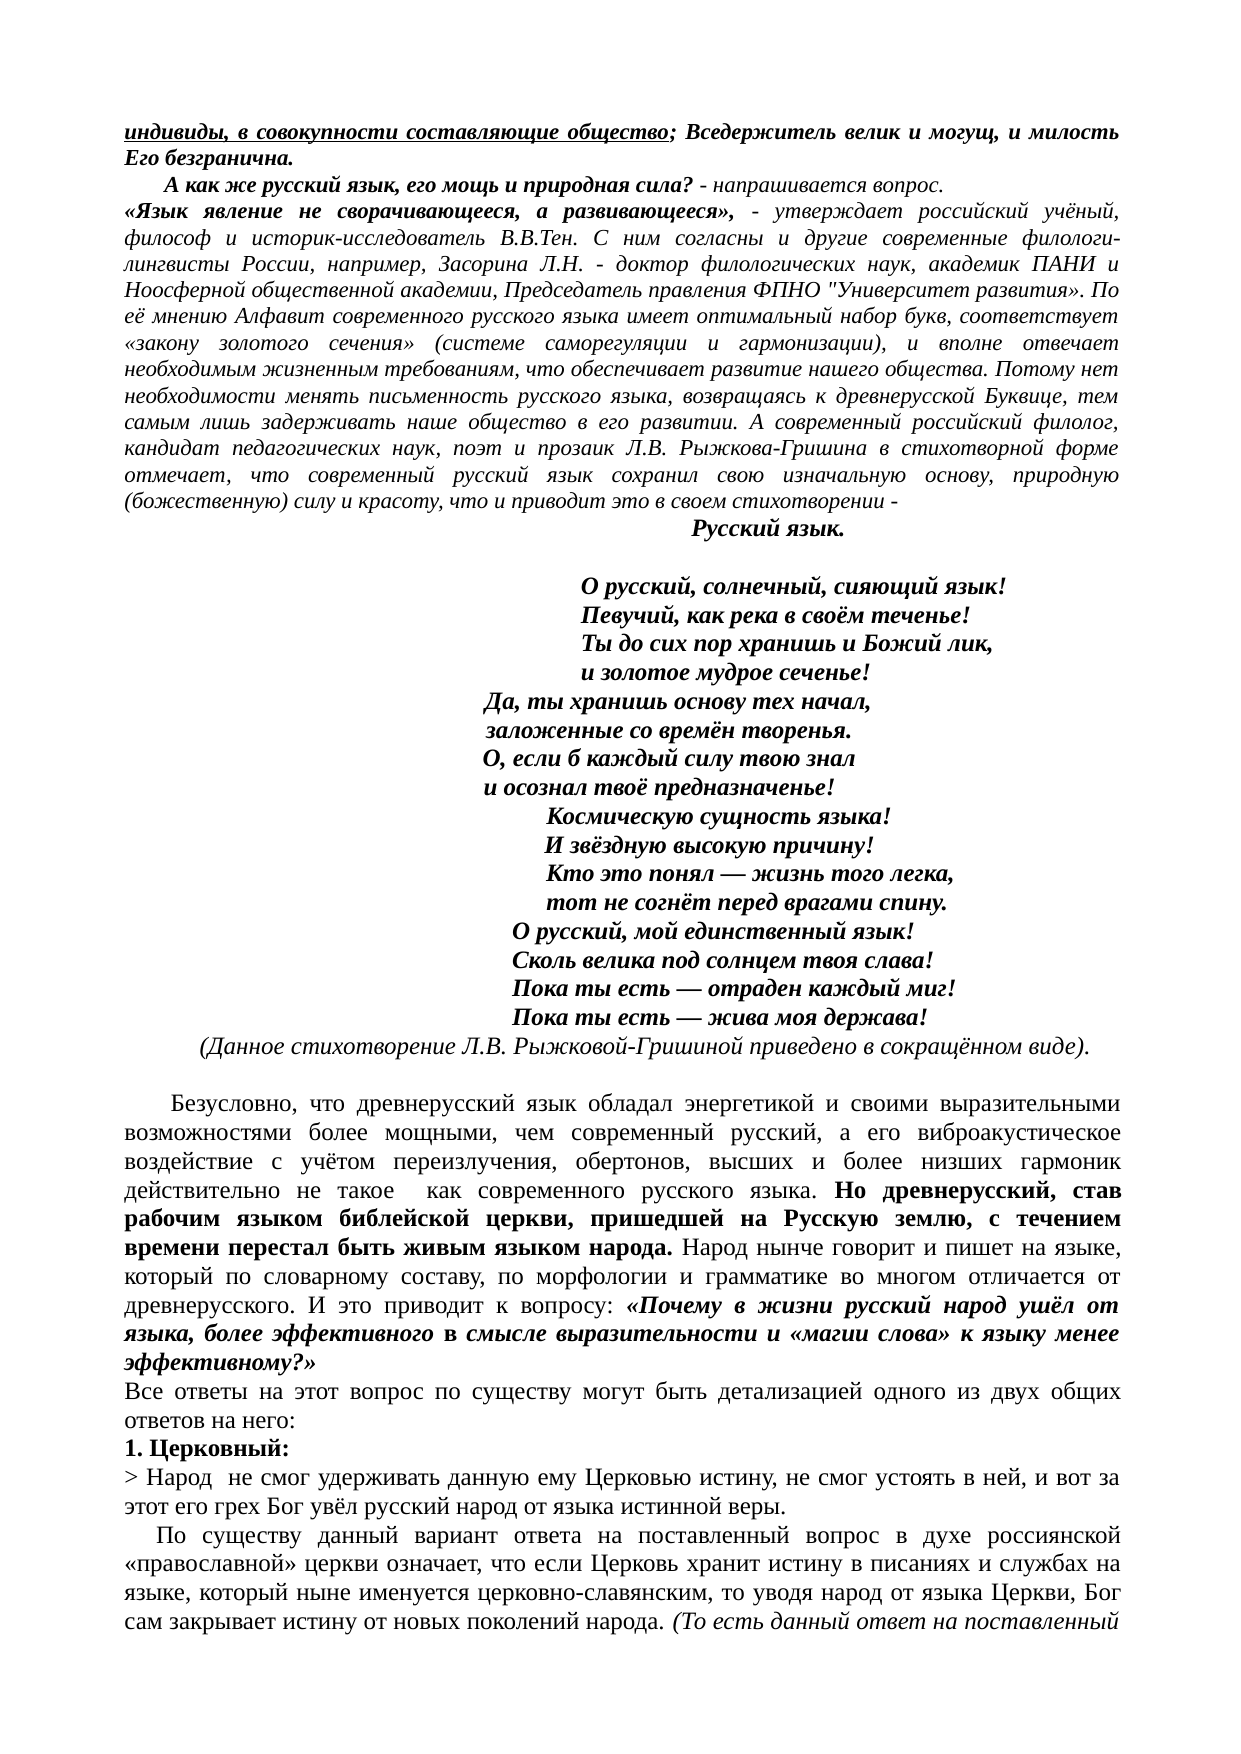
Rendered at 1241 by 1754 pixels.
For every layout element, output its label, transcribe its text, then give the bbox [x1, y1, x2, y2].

list А как же русский язык, его мощь и природная сила? - напрашивается вопрос. [124, 171, 1122, 197]
list заложенные со времён творенья. [156, 715, 1122, 743]
list Кто это понял — жизнь того легка, [156, 858, 1122, 887]
list Все ответы на этот вопрос по существу могут быть детализацией одного из двух общих ответов на него: [124, 1376, 1122, 1433]
list и осознал твоё предназначенье! [156, 772, 1122, 801]
list О, если б каждый силу твою знал [156, 743, 1122, 772]
list Русский язык. [124, 513, 1122, 542]
list индивиды, в совокупности составляющие общество; Вседержитель велик и могущ, и милость Его безгранична. [124, 118, 1122, 171]
list 1. Церковный: [124, 1433, 1122, 1462]
list > Народ не смог удерживать данную ему Церковью истину, не смог устоять в ней, и вот за этот его грех Бог увёл русский народ от языка истинной веры. [124, 1462, 1122, 1520]
list Певучий, как река в своём теченье! [156, 600, 1122, 628]
list Сколь велика под солнцем твоя слава! [156, 945, 1122, 973]
list «Язык явление не сворачивающееся, а развивающееся», - утверждает российский учёный, философ и историк-исследователь В.В.Тен. C ним согласны и другие современные филологи-лингвисты России, например, Засорина Л.Н. - доктор филологических наук, академик ПАНИ и Ноосферной общественной академии, Председатель правления ФПНО "Университет развития». По её мнению Алфавит современного русского языка имеет оптимальный набор букв, соответствует «закону золотого сечения» (системе саморегуляции и гармонизации), и вполне отвечает необходимым жизненным требованиям, что обеспечивает развитие нашего общества. Потому нет необходимости менять письменность русского языка, возвращаясь к древнерусской Буквице, тем самым лишь задерживать наше общество в его развитии. А современный российский филолог, кандидат педагогических наук, поэт и прозаик Л.В. Рыжкова-Гришина в стихотворной форме отмечает, что современный русский язык сохранил свою изначальную основу, природную (божественную) силу и красоту, что и приводит это в своем стихотворении - [124, 197, 1122, 513]
list И звёздную высокую причину! [156, 830, 1122, 858]
list О русский, солнечный, сияющий язык! [156, 571, 1122, 600]
list (Данное стихотворение Л.В. Рыжковой-Гришиной приведено в сокращённом виде). [156, 1031, 1122, 1060]
list Пока ты есть — отраден каждый миг! [156, 973, 1122, 1002]
list Пока ты есть — жива моя держава! [156, 1002, 1122, 1031]
list Космическую сущность языка! [156, 801, 1122, 830]
list Ты до сих пор хранишь и Божий лик, [156, 628, 1122, 657]
list Безусловно, что древнерусский язык обладал энергетикой и своими выразительными возможностями более мощными, чем современный русский, а его виброакустическое воздействие с учётом переизлучения, обертонов, высших и более низших гармоник действительно не такое как современного русского языка. Но древнерусский, став рабочим языком библейской церкви, пришедшей на Русскую землю, с течением времени перестал быть живым языком народа. Народ нынче говорит и пишет на языке, который по словарному составу, по морфологии и грамматике во многом отличается от древнерусского. И это приводит к вопросу: «Почему в жизни русский народ ушёл от языка, более эффективного в смысле выразительности и «магии слова» к языку менее эффективному?» [124, 1088, 1122, 1376]
list Да, ты хранишь основу тех начал, [156, 686, 1122, 715]
list тот не согнёт перед врагами спину. [156, 887, 1122, 916]
list и золотое мудрое сеченье! [156, 657, 1122, 686]
list О русский, мой единственный язык! [156, 916, 1122, 945]
list По существу данный вариант ответа на поставленный вопрос в духе россиянской «православной» церкви означает, что если Церковь хранит истину в писаниях и службах на языке, который ныне именуется церковно-славянским, то уводя народ от языка Церкви, Бог сам закрывает истину от новых поколений народа. (То есть данный ответ на поставленный [124, 1520, 1122, 1635]
